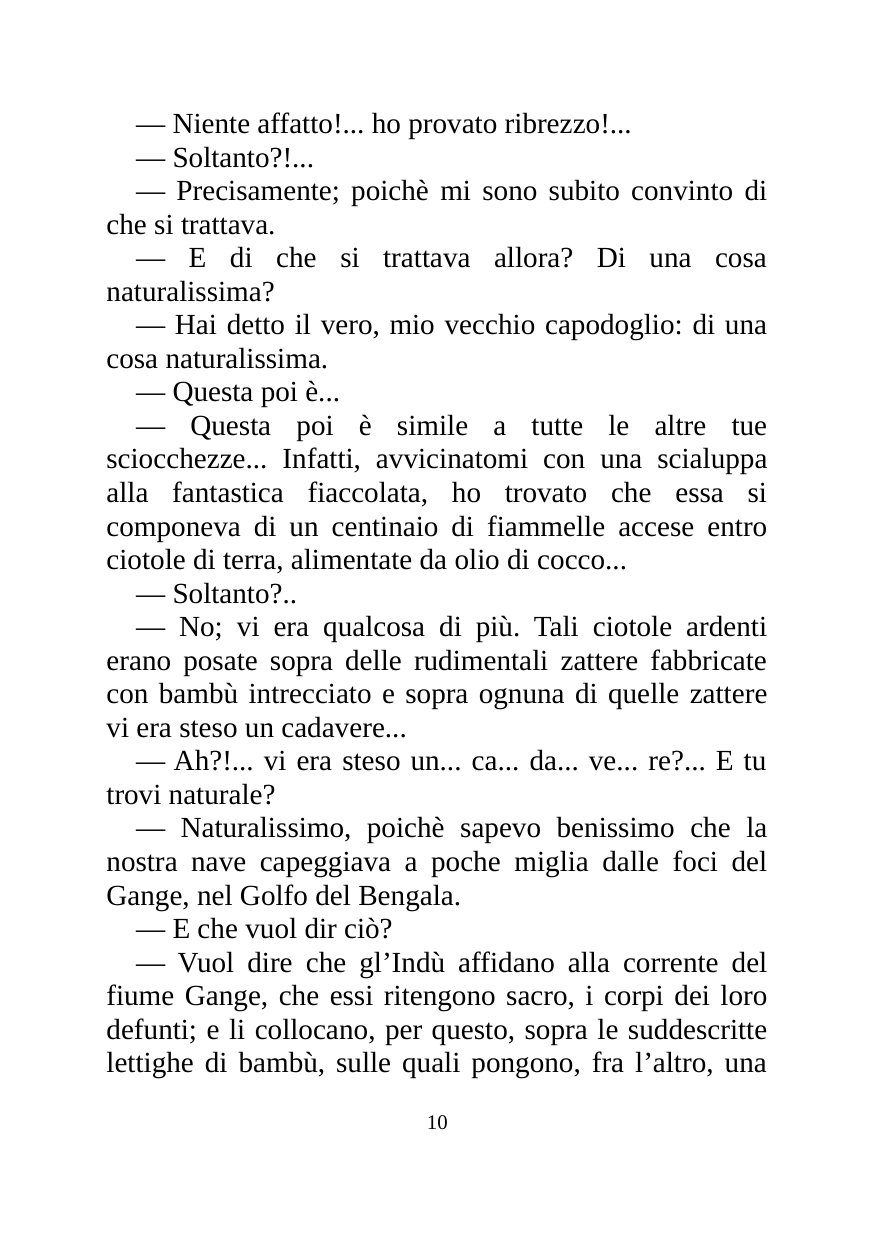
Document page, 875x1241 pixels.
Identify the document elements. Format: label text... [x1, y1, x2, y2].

text — Vuol dire che gl’Indù affidano alla corrente del fiume Gange, che essi ritengono sacro, i corpi dei loro defunti; e li collocano, per questo, sopra le suddescritte lettighe di bambù, sulle quali pongono, fra l’altro, una [106, 945, 768, 1079]
text — Questa poi è... [106, 374, 768, 408]
text — Questa poi è simile a tutte le altre tue sciocchezze... Infatti, avvicinatomi con una scialuppa alla fantastica fiaccolata, ho trovato che essa si componeva di un centinaio di fiammelle accese entro ciotole di terra, alimentate da olio di cocco... [106, 408, 768, 576]
text — No; vi era qualcosa di più. Tali ciotole ardenti erano posate sopra delle rudimentali zattere fabbricate con bambù intrecciato e sopra ognuna di quelle zattere vi era steso un cadavere... [106, 609, 768, 743]
text — Soltanto?!... [106, 140, 768, 173]
text — Precisamente; poichè mi sono subito convinto di che si trattava. [106, 173, 768, 240]
text — Naturalissimo, poichè sapevo benissimo che la nostra nave capeggiava a poche miglia dalle foci del Gange, nel Golfo del Bengala. [106, 811, 768, 911]
text — Ah?!... vi era steso un... ca... da... ve... re?... E tu trovi naturale? [106, 743, 768, 811]
text — Soltanto?.. [106, 576, 768, 609]
text — E di che si trattava allora? Di una cosa naturalissima? [106, 240, 768, 307]
text — E che vuol dir ciò? [106, 911, 768, 945]
text — Niente affatto!... ho provato ribrezzo!... [106, 106, 768, 140]
text — Hai detto il vero, mio vecchio capodoglio: di una cosa naturalissima. [106, 307, 768, 374]
